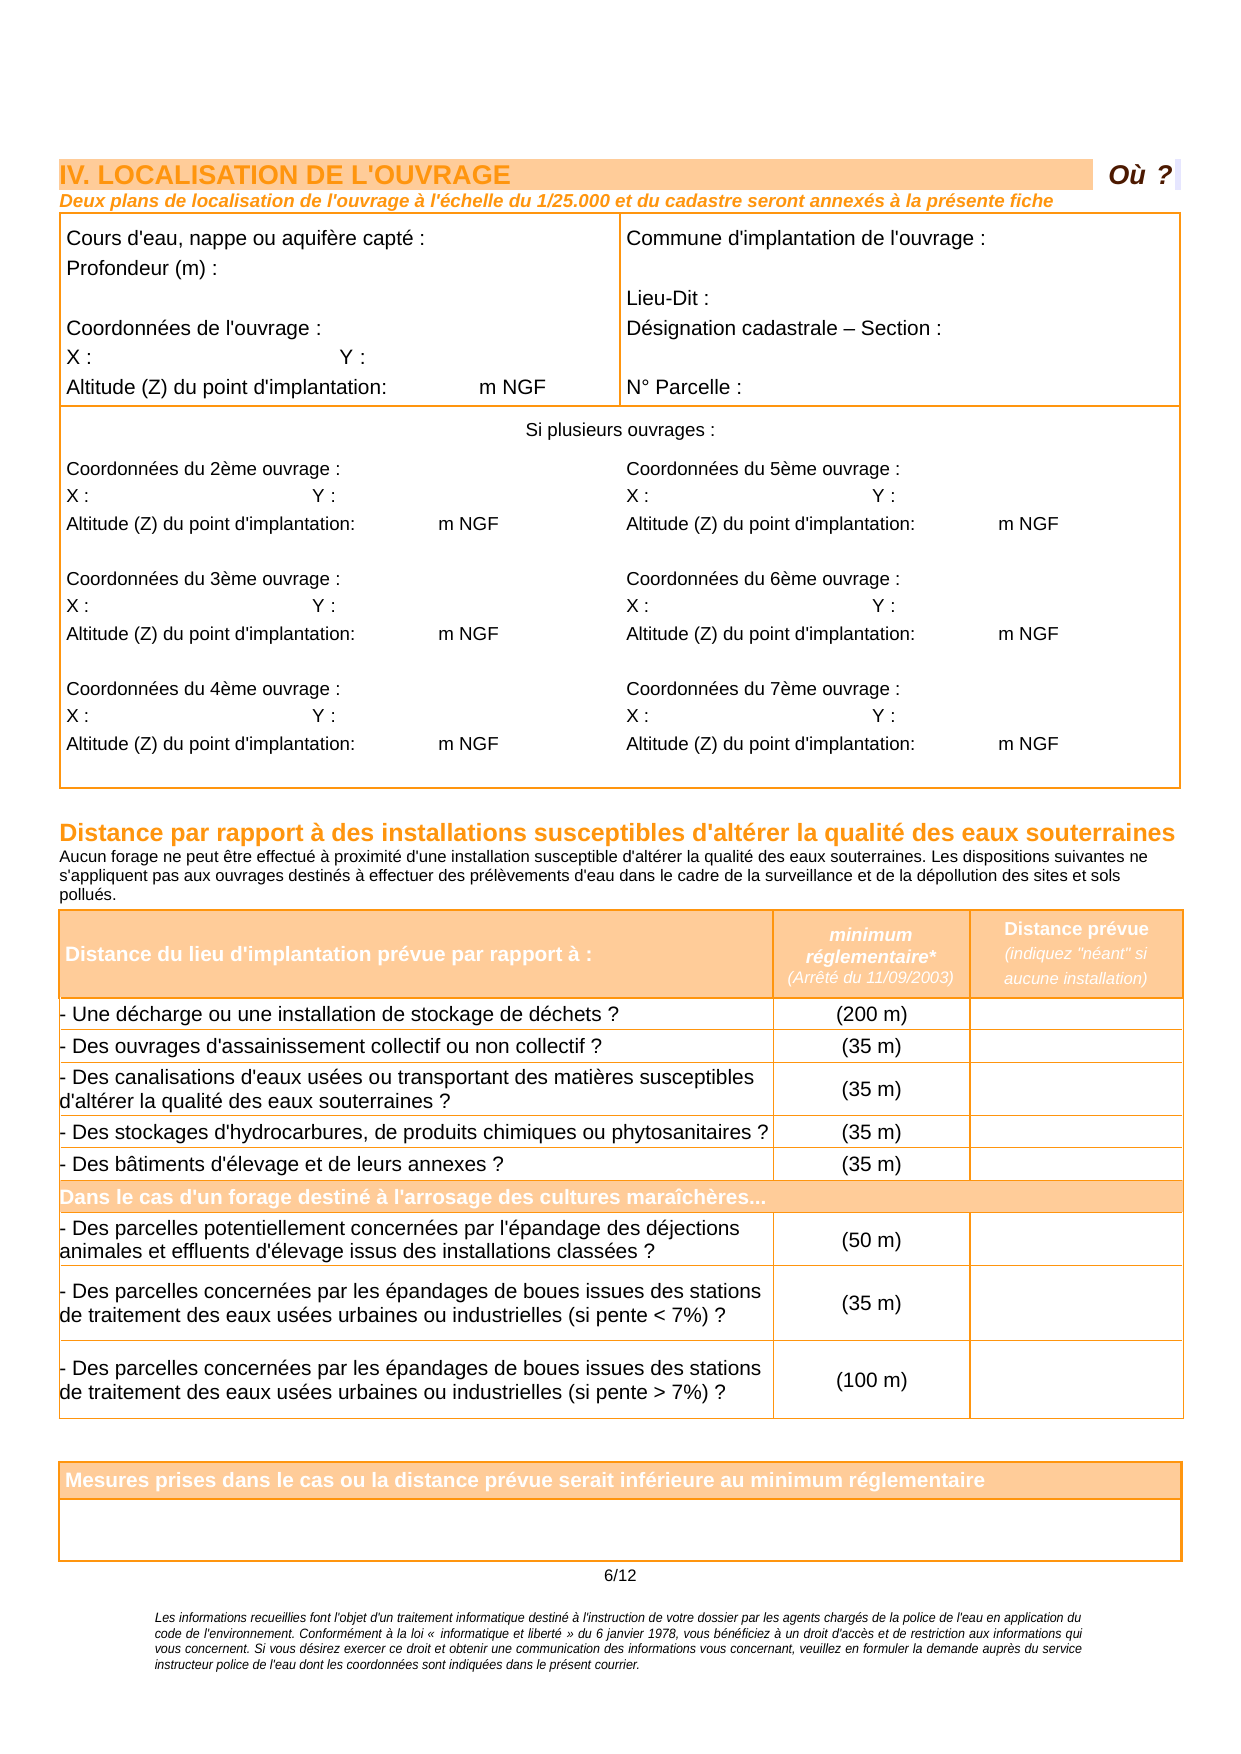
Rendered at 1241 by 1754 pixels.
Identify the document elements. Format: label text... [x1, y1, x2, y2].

table_header minimum réglementaire* (Arrêté du 11/09/2003) [774, 911, 969, 997]
table_header Distance du lieu d'implantation prévue par rapport à : [60, 911, 772, 997]
table_cell Si plusieurs ouvrages : [61, 407, 1179, 446]
table_cell - Des parcelles potentiellement concernées par l'épandage des déjections animales et effluents d'élevage issus des installations classées ? [60, 1213, 773, 1265]
table_cell (100 m) [774, 1341, 969, 1418]
table_cell [971, 1115, 1183, 1147]
table_cell [971, 1265, 1183, 1340]
table_cell - Des ouvrages d'assainissement collectif ou non collectif ? [60, 1030, 773, 1062]
table_cell [971, 1340, 1183, 1418]
table_cell Coordonnées du 2ème ouvrage : X : Y : Altitude (Z) du point d'implantation: m NGF Coordonnées du 3ème ouvrage : X : Y : Altitude (Z) du point d'implantation: m NGF Coordonnées du 4ème ouvrage : X : Y : Altitude (Z) du point d'implantation: m NGF [61, 446, 620, 787]
table_header Cours d'eau, nappe ou aquifère capté : Profondeur (m) : Coordonnées de l'ouvrage : X : Y : Altitude (Z) du point d'implantation: m NGF [61, 214, 619, 405]
table_cell (35 m) [774, 1116, 969, 1147]
table_cell (35 m) [774, 1148, 969, 1180]
table_cell [971, 1212, 1183, 1265]
text Distance par rapport à des installations susceptibles d'altérer la qualité des eaux souterraines Aucun forage ne peut être effectué à proximité d'une installation susceptible d'altérer la qualité des eaux souterraines. Les dispositions suivantes ne s'appliquent pas aux ouvrages destinés à effectuer des prélèvements d'eau dans le cadre de la surveillance et de la dépollution des sites et sols pollués. [59, 818, 1181, 904]
table_cell - Des parcelles concernées par les épandages de boues issues des stations de traitement des eaux usées urbaines ou industrielles (si pente > 7%) ? [60, 1341, 773, 1418]
table_cell (35 m) [774, 1030, 969, 1062]
table_cell - Des parcelles concernées par les épandages de boues issues des stations de traitement des eaux usées urbaines ou industrielles (si pente < 7%) ? [60, 1266, 773, 1340]
text Deux plans de localisation de l'ouvrage à l'échelle du 1/25.000 et du cadastre seront annexés à la présente fiche [59, 190, 1181, 212]
table_cell [971, 1062, 1183, 1115]
table_cell [971, 1147, 1183, 1180]
table_cell (50 m) [774, 1213, 969, 1265]
table_cell - Des bâtiments d'élevage et de leurs annexes ? [60, 1148, 773, 1180]
table_header Commune d'implantation de l'ouvrage : Lieu-Dit : Désignation cadastrale – Section : N° Parcelle : [621, 214, 1179, 405]
table_cell - Des canalisations d'eaux usées ou transportant des matières susceptibles d'altérer la qualité des eaux souterraines ? [60, 1063, 773, 1115]
table_cell - Une décharge ou une installation de stockage de déchets ? [60, 998, 773, 1029]
table_cell (35 m) [774, 1063, 969, 1115]
table_header Mesures prises dans le cas ou la distance prévue serait inférieure au minimum réglementaire [60, 1463, 1180, 1498]
table_cell [971, 1029, 1183, 1062]
subtitle IV. LOCALISATION DE L'OUVRAGE Où ? [59, 159, 1181, 190]
table_header Distance prévue (indiquez "néant" si aucune installation) [971, 911, 1182, 997]
table_cell Coordonnées du 5ème ouvrage : X : Y : Altitude (Z) du point d'implantation: m NGF Coordonnées du 6ème ouvrage : X : Y : Altitude (Z) du point d'implantation: m NGF Coordonnées du 7ème ouvrage : X : Y : Altitude (Z) du point d'implantation: m NGF [620, 446, 1179, 787]
table_cell - Des stockages d'hydrocarbures, de produits chimiques ou phytosanitaires ? [60, 1116, 773, 1147]
table_cell [971, 999, 1183, 1029]
table_cell (200 m) [774, 999, 969, 1029]
table_cell (35 m) [774, 1266, 969, 1340]
table_cell [60, 1500, 1180, 1559]
table_cell Dans le cas d'un forage destiné à l'arrosage des cultures maraîchères... [60, 1180, 1183, 1212]
